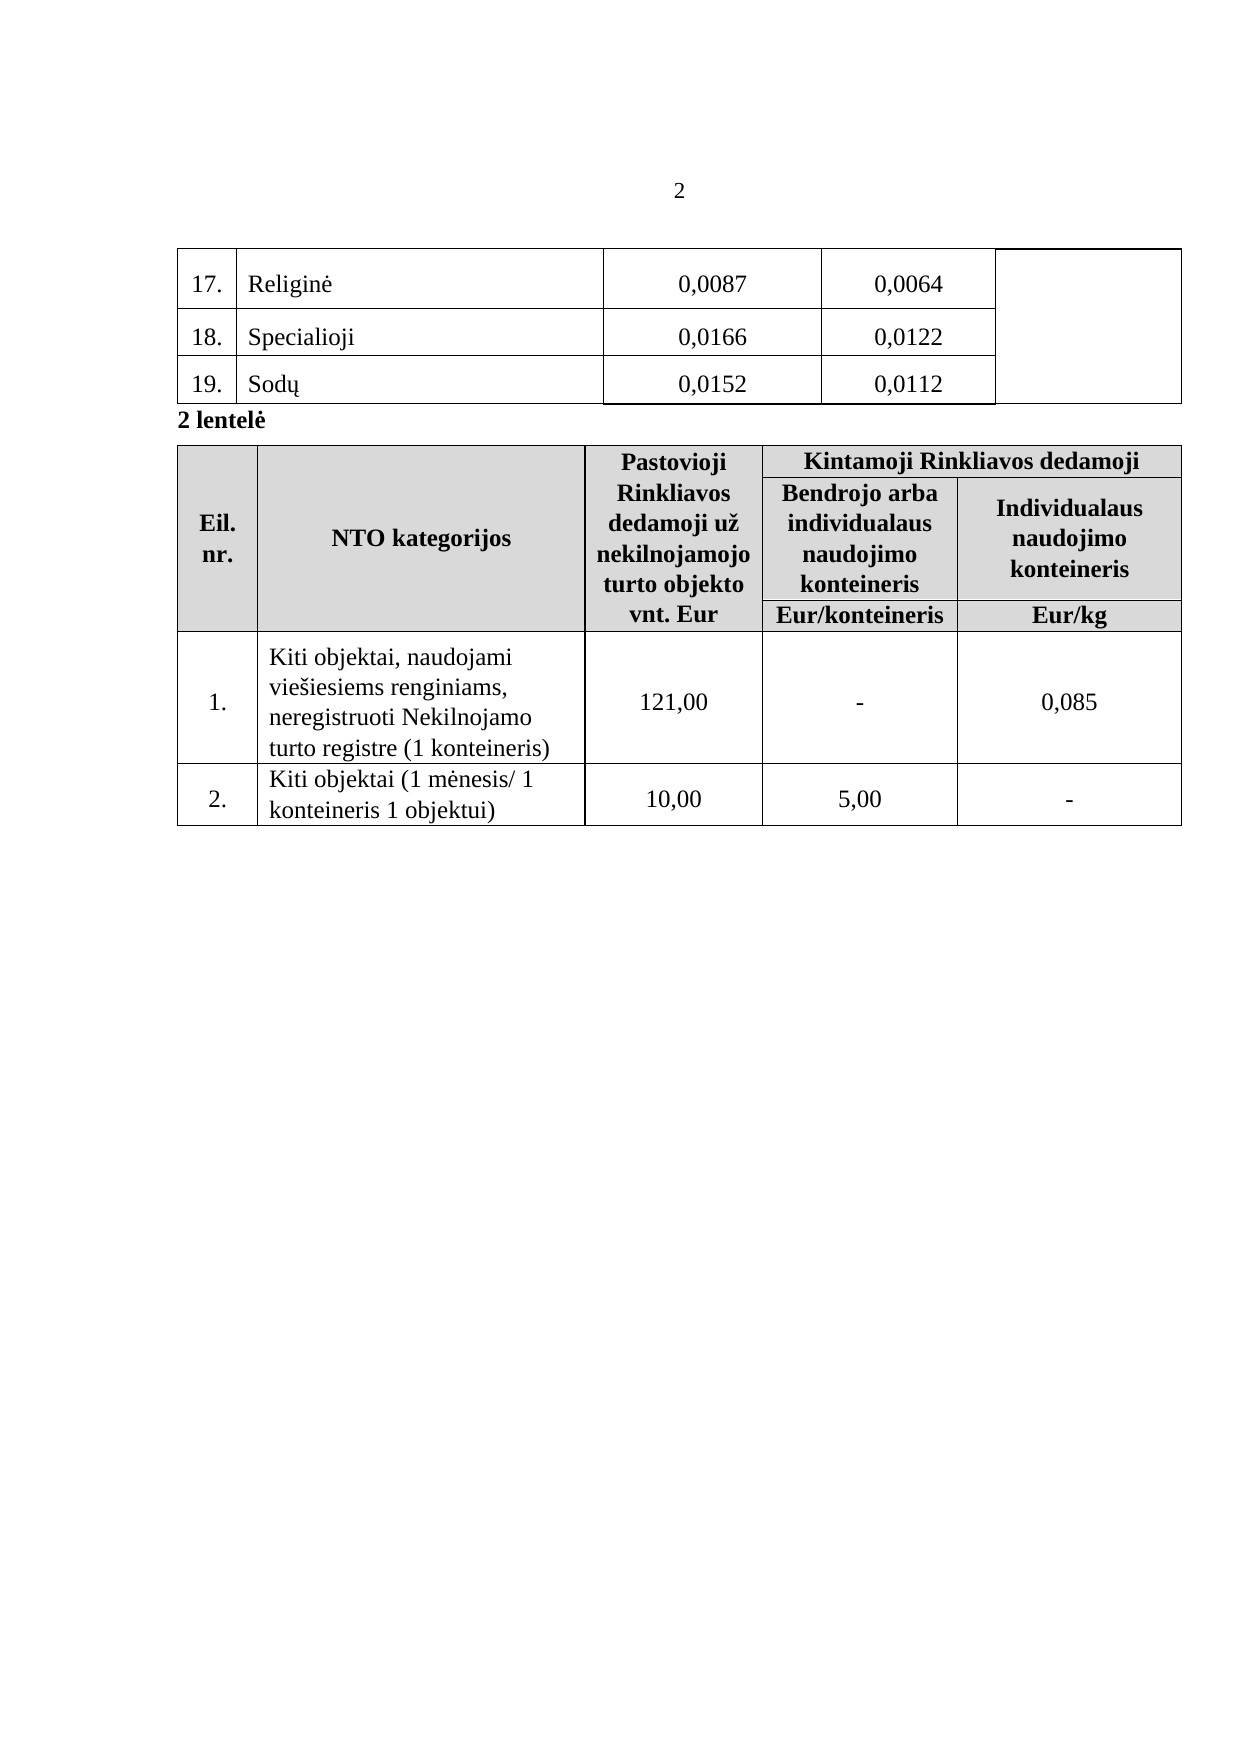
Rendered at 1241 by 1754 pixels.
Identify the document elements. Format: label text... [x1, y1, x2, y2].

table_cell - [958, 764, 1181, 825]
table_cell 1. [178, 632, 257, 763]
table_cell Eur/konteineris [763, 601, 957, 631]
table_cell 17. [178, 249, 236, 308]
table_header Kintamoji Rinkliavos dedamoji [763, 446, 1181, 477]
table_cell Religinė [237, 249, 603, 308]
table_cell Eur/kg [958, 601, 1181, 631]
table_cell 0,0122 [822, 309, 995, 355]
table_cell 0,085 [958, 632, 1181, 763]
table_cell 121,00 [586, 632, 762, 763]
text 2 lentelė [177, 405, 1181, 433]
table_cell 0,0166 [604, 309, 821, 355]
table_cell 5,00 [763, 764, 957, 825]
table_cell Individualaus naudojimo konteineris [958, 478, 1181, 599]
table_cell 0,0064 [822, 249, 995, 308]
table_cell [996, 250, 1181, 403]
table_header Pastovioji Rinkliavos dedamoji už nekilnojamojo turto objekto vnt. Eur [586, 446, 762, 631]
table_header Eil. nr. [178, 446, 257, 631]
table_header NTO kategorijos [258, 446, 584, 631]
table_cell 2. [178, 764, 257, 825]
table_cell 0,0152 [604, 356, 821, 403]
table_cell - [763, 632, 957, 763]
table_cell 19. [178, 356, 236, 403]
table_cell Kiti objektai (1 mėnesis/ 1 konteineris 1 objektui) [258, 764, 584, 825]
table_cell 10,00 [586, 764, 762, 825]
table_cell 0,0112 [822, 356, 995, 403]
table_cell Sodų [237, 356, 603, 403]
table_cell Bendrojo arba individualaus naudojimo konteineris [763, 478, 957, 599]
table_cell 0,0087 [604, 249, 821, 308]
table_cell Specialioji [237, 309, 603, 355]
table_cell 18. [178, 309, 236, 355]
table_cell Kiti objektai, naudojami viešiesiems renginiams, neregistruoti Nekilnojamo turto registre (1 konteineris) [258, 632, 584, 763]
